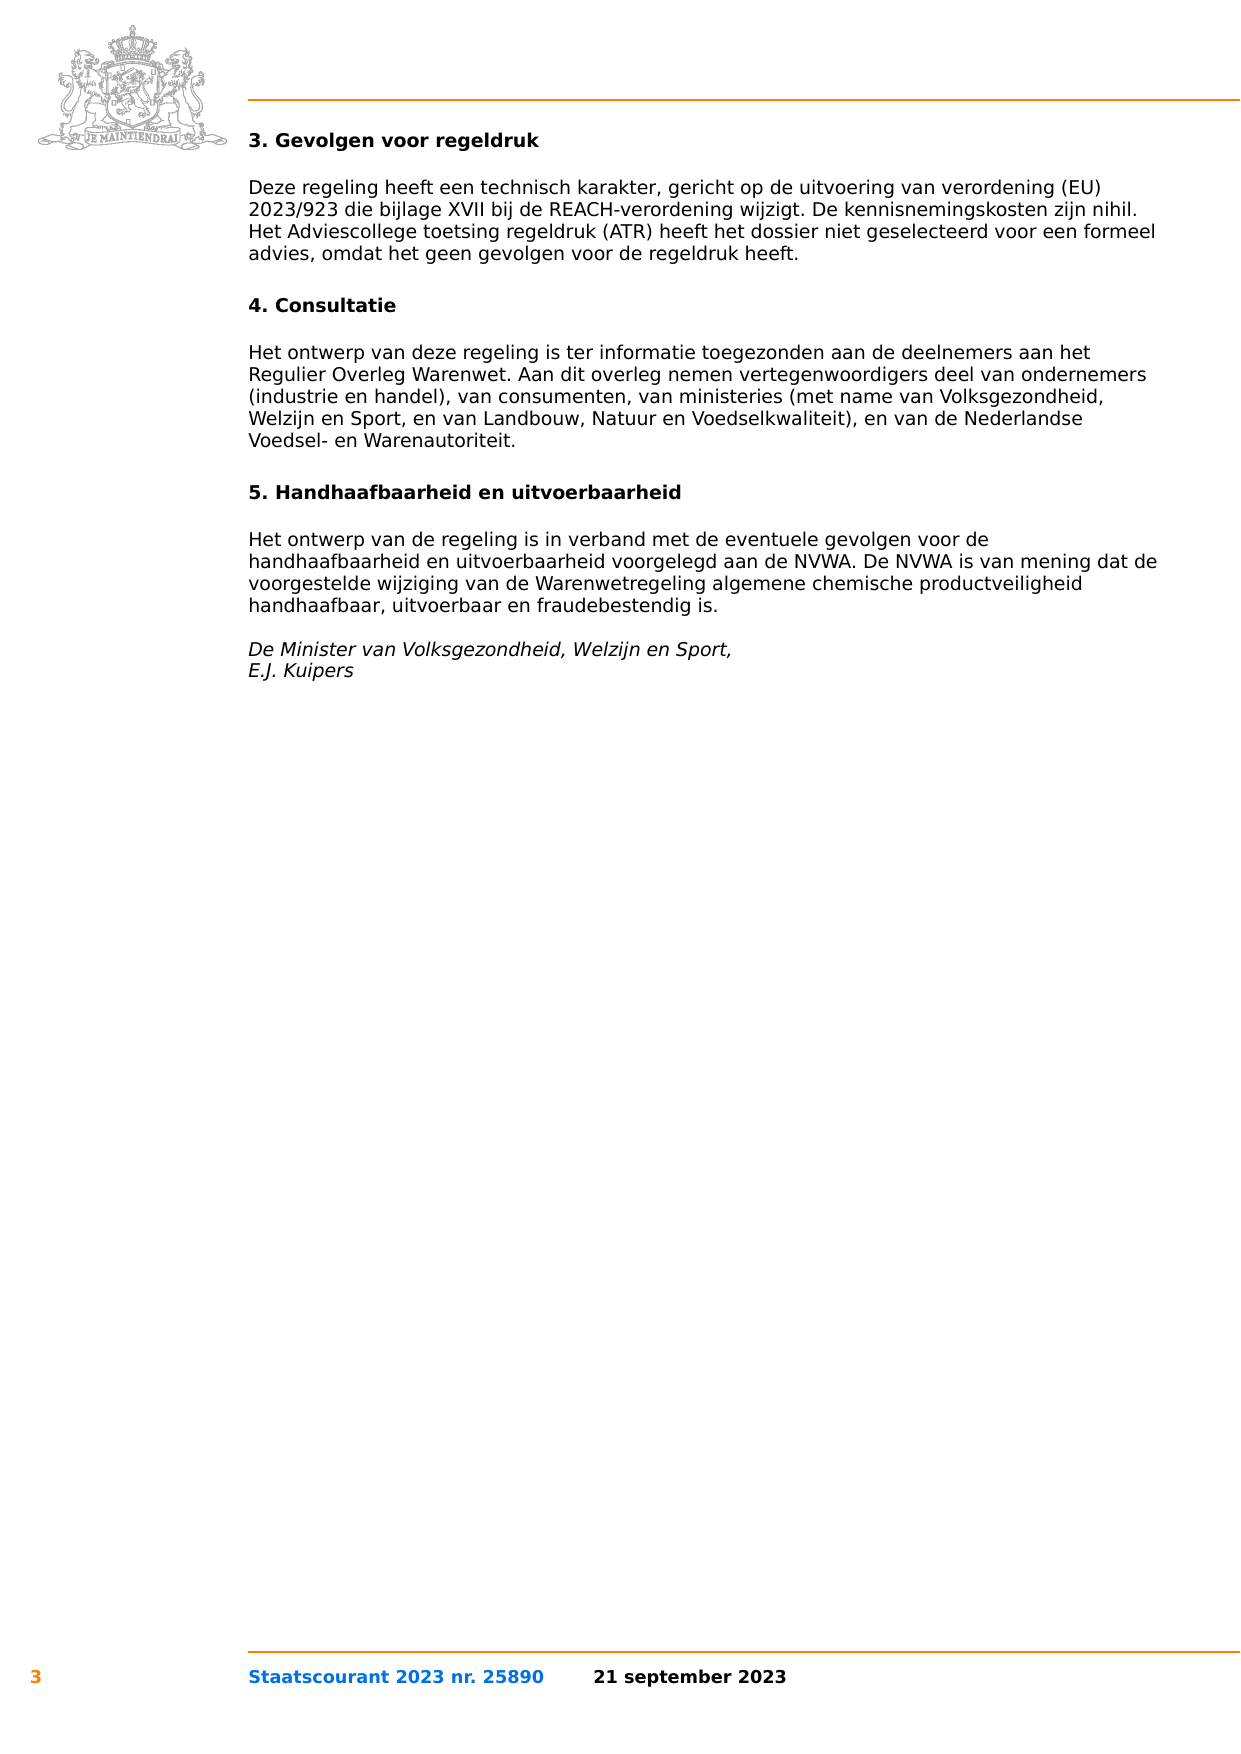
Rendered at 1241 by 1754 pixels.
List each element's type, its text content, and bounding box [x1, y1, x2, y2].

subtitle 4. Consultatie [248, 295, 1163, 317]
picture [38, 25, 227, 150]
text Het ontwerp van de regeling is in verband met de eventuele gevolgen voor de handhaafbaarheid en uitvoerbaarheid voorgelegd aan de NVWA. De NVWA is van mening dat de voorgestelde wijziging van de Warenwetregeling algemene chemische productveiligheid handhaafbaar, uitvoerbaar en fraudebestendig is. [248, 529, 1163, 617]
subtitle 5. Handhaafbaarheid en uitvoerbaarheid [248, 482, 1163, 504]
text Het ontwerp van deze regeling is ter informatie toegezonden aan de deelnemers aan het Regulier Overleg Warenwet. Aan dit overleg nemen vertegenwoordigers deel van ondernemers (industrie en handel), van consumenten, van ministeries (met name van Volksgezondheid, Welzijn en Sport, en van Landbouw, Natuur en Voedselkwaliteit), en van de Nederlandse Voedsel- en Warenautoriteit. [248, 342, 1163, 452]
text De Minister van Volksgezondheid, Welzijn en Sport, E.J. Kuipers [248, 638, 1163, 682]
text Deze regeling heeft een technisch karakter, gericht op de uitvoering van verordening (EU) 2023/923 die bijlage XVII bij de REACH-verordening wijzigt. De kennisnemingskosten zijn nihil. Het Adviescollege toetsing regeldruk (ATR) heeft het dossier niet geselecteerd voor een formeel advies, omdat het geen gevolgen voor de regeldruk heeft. [248, 177, 1163, 265]
subtitle 3. Gevolgen voor regeldruk [248, 130, 1163, 152]
